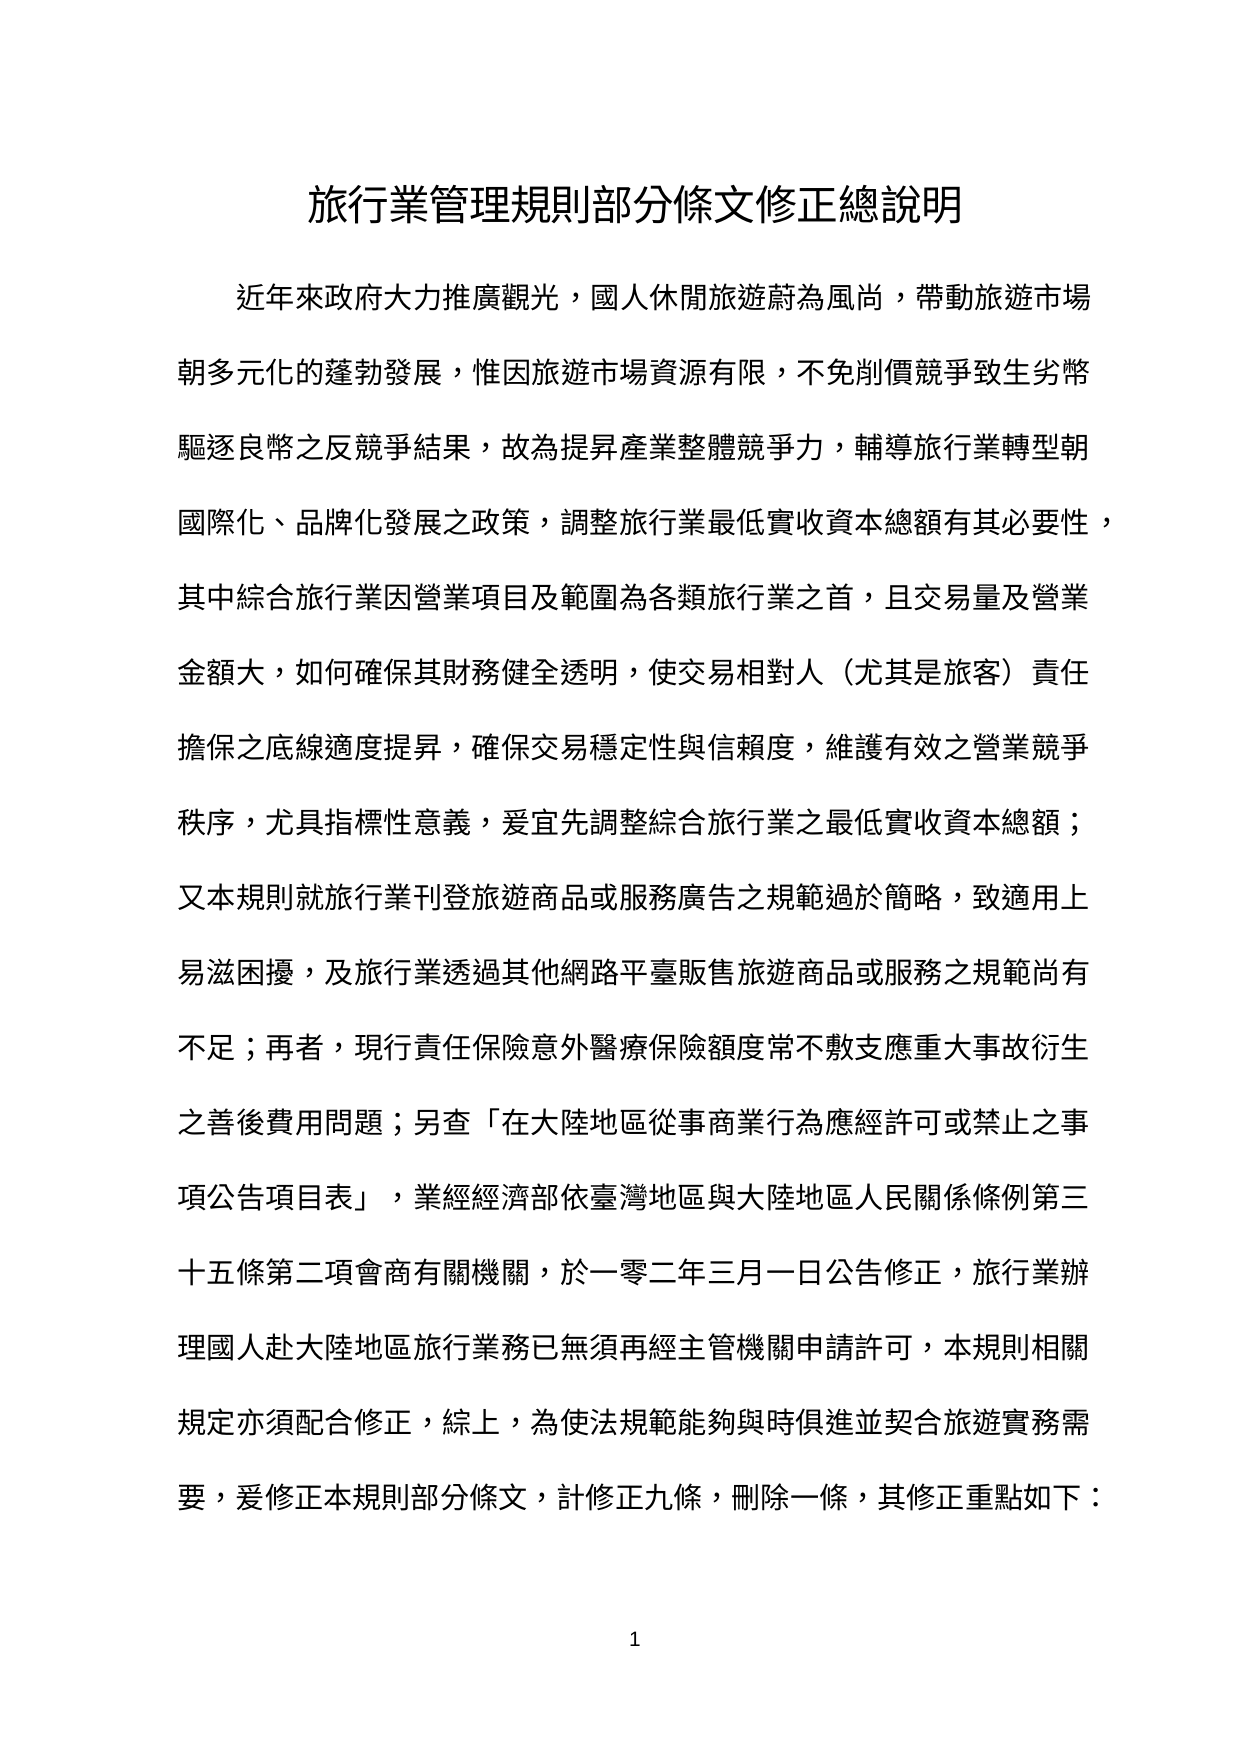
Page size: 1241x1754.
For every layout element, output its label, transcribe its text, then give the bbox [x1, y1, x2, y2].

text 近年來政府大力推廣觀光，國人休閒旅遊蔚為風尚，帶動旅遊市場朝多元化的蓬勃發展，惟因旅遊市場資源有限，不免削價競爭致生劣幣驅逐良幣之反競爭結果，故為提昇產業整體競爭力，輔導旅行業轉型朝國際化、品牌化發展之政策，調整旅行業最低實收資本總額有其必要性，其中綜合旅行業因營業項目及範圍為各類旅行業之首，且交易量及營業金額大，如何確保其財務健全透明，使交易相對人（尤其是旅客）責任擔保之底線適度提昇，確保交易穩定性與信賴度，維護有效之營業競爭秩序，尤具指標性意義，爰宜先調整綜合旅行業之最低實收資本總額；又本規則就旅行業刊登旅遊商品或服務廣告之規範過於簡略，致適用上易滋困擾，及旅行業透過其他網路平臺販售旅遊商品或服務之規範尚有不足；再者，現行責任保險意外醫療保險額度常不敷支應重大事故衍生之善後費用問題；另查「在大陸地區從事商業行為應經許可或禁止之事項公告項目表」，業經經濟部依臺灣地區與大陸地區人民關係條例第三十五條第二項會商有關機關，於一零二年三月一日公告修正，旅行業辦理國人赴大陸地區旅行業務已無須再經主管機關申請許可，本規則相關規定亦須配合修正，綜上，為使法規範能夠與時俱進並契合旅遊實務需要，爰修正本規則部分條文，計修正九條，刪除一條，其修正重點如下： [177, 258, 1092, 1533]
text 旅行業管理規則部分條文修正總說明 [177, 164, 1092, 239]
